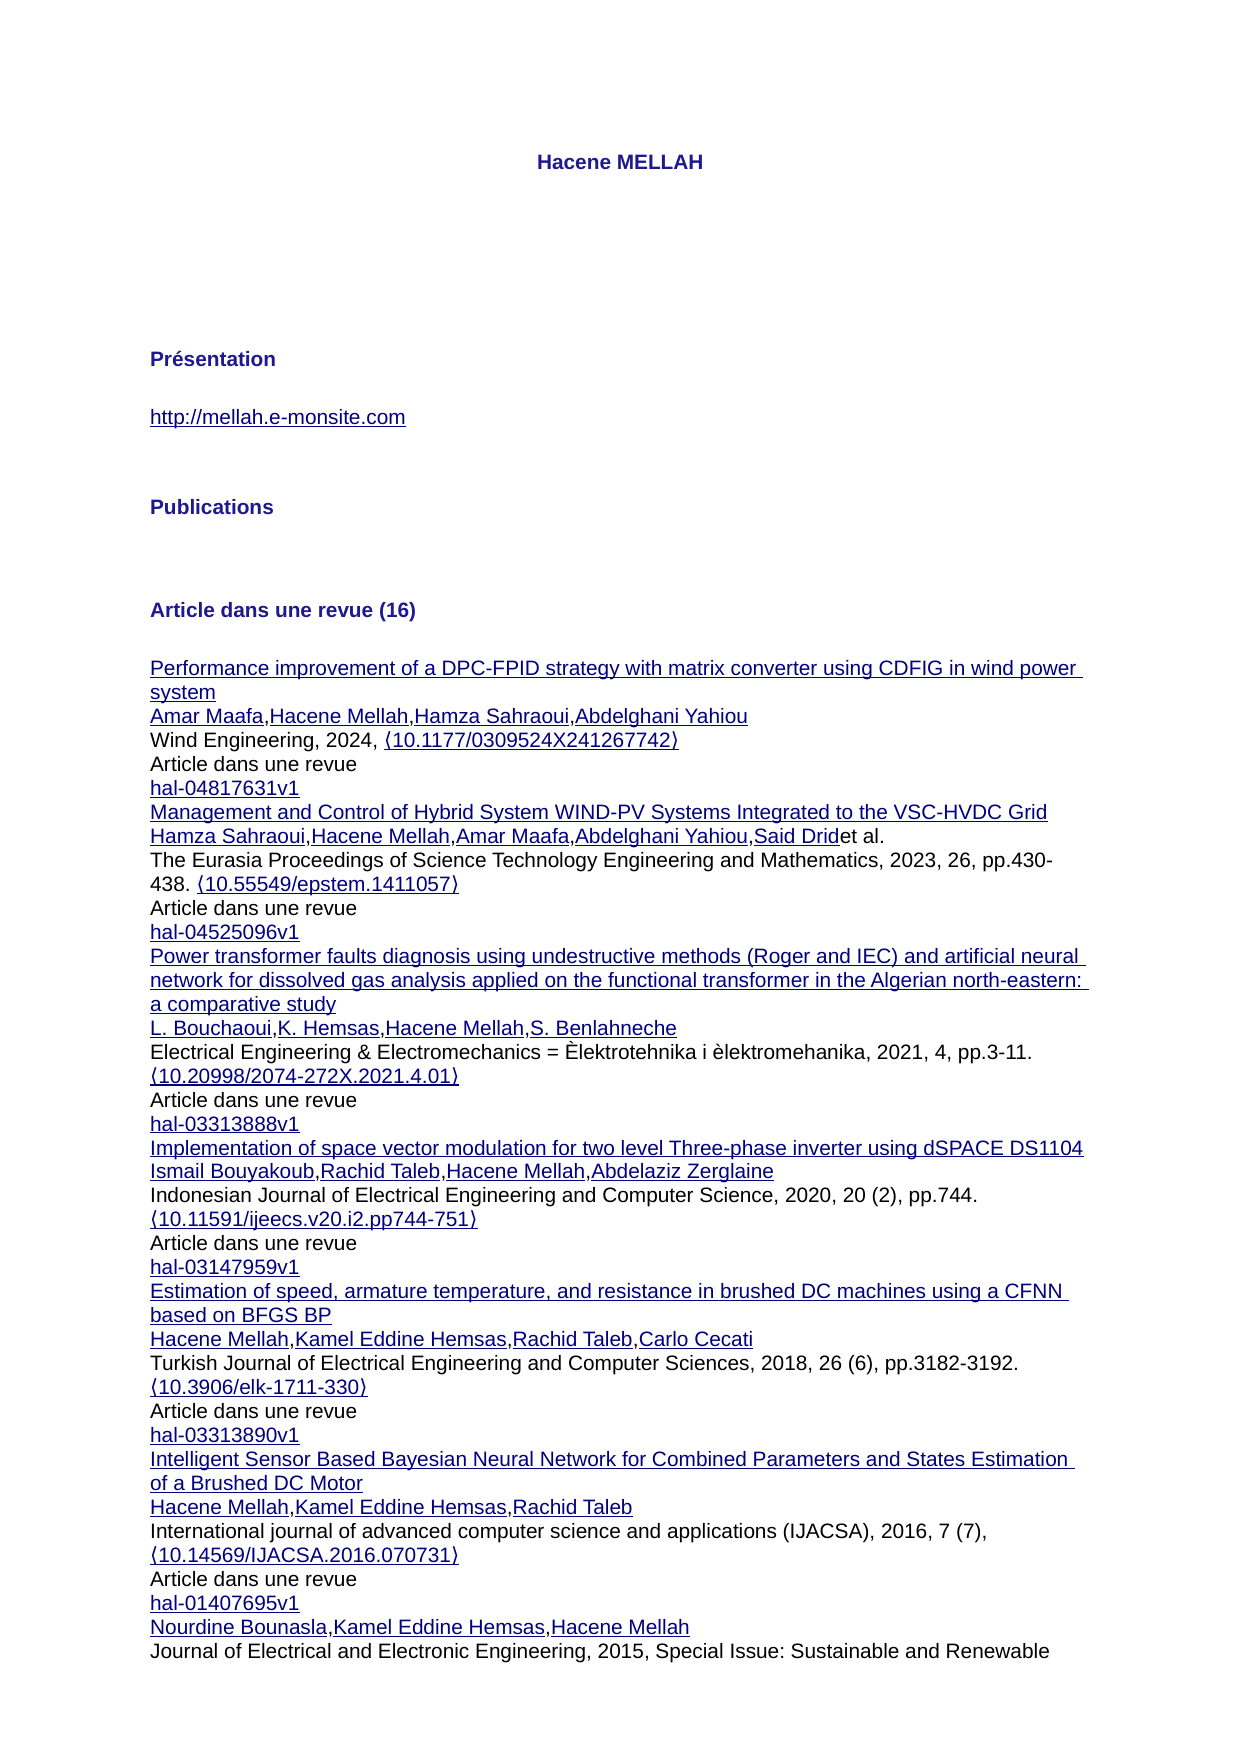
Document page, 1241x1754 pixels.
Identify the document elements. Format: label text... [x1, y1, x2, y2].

table_header Performance improvement of a DPC-FPID strategy with matrix converter using CDFIG in wind power system Amar Maafa,Hacene Mellah,Hamza Sahraoui,Abdelghani Yahiou Wind Engineering, 2024, ⟨10.1177/0309524X241267742⟩ Article dans une revue hal-04817631v1 [150, 656, 1090, 800]
table_cell Management and Control of Hybrid System WIND-PV Systems Integrated to the VSC-HVDC Grid Hamza Sahraoui,Hacene Mellah,Amar Maafa,Abdelghani Yahiou,Said Dridet al. The Eurasia Proceedings of Science Technology Engineering and Mathematics, 2023, 26, pp.430-438. ⟨10.55549/epstem.1411057⟩ Article dans une revue hal-04525096v1 [150, 800, 1090, 944]
table_cell Intelligent Sensor Based Bayesian Neural Network for Combined Parameters and States Estimation of a Brushed DC Motor Hacene Mellah,Kamel Eddine Hemsas,Rachid Taleb International journal of advanced computer science and applications (IJACSA), 2016, 7 (7), ⟨10.14569/IJACSA.2016.070731⟩ Article dans une revue hal-01407695v1 [150, 1447, 1090, 1614]
subtitle Hacene MELLAH [150, 150, 1090, 174]
table_cell Synergetic and sliding mode controls of a PMSM: A comparative study Nourdine Bounasla,Kamel Eddine Hemsas,Hacene Mellah Journal of Electrical and Electronic Engineering, 2015, Special Issue: Sustainable and Renewable Energies and Systems, 3 (1-1), pp.22 - 26. ⟨10.11648/j.jeee.s.2015030101.13⟩ Article dans une revue hal-01407809v1 [150, 1615, 1090, 1662]
text http://mellah.e-monsite.com [150, 405, 1090, 429]
table_cell Power transformer faults diagnosis using undestructive methods (Roger and IEC) and artificial neural network for dissolved gas analysis applied on the functional transformer in the Algerian north-eastern: a comparative study L. Bouchaoui,K. Hemsas,Hacene Mellah,S. Benlahneche Electrical Engineering & Electromechanics = Èlektrotehnika i èlektromehanika, 2021, 4, pp.3-11. ⟨10.20998/2074-272X.2021.4.01⟩ Article dans une revue hal-03313888v1 [150, 944, 1090, 1135]
table_cell Implementation of space vector modulation for two level Three-phase inverter using dSPACE DS1104 Ismail Bouyakoub,Rachid Taleb,Hacene Mellah,Abdelaziz Zerglaine Indonesian Journal of Electrical Engineering and Computer Science, 2020, 20 (2), pp.744. ⟨10.11591/ijeecs.v20.i2.pp744-751⟩ Article dans une revue hal-03147959v1 [150, 1135, 1090, 1279]
table_cell Estimation of speed, armature temperature, and resistance in brushed DC machines using a CFNN based on BFGS BP Hacene Mellah,Kamel Eddine Hemsas,Rachid Taleb,Carlo Cecati Turkish Journal of Electrical Engineering and Computer Sciences, 2018, 26 (6), pp.3182-3192. ⟨10.3906/elk-1711-330⟩ Article dans une revue hal-03313890v1 [150, 1279, 1090, 1447]
subtitle Publications [150, 495, 1090, 519]
subtitle Article dans une revue (16) [150, 598, 1090, 622]
subtitle Présentation [150, 347, 1090, 371]
